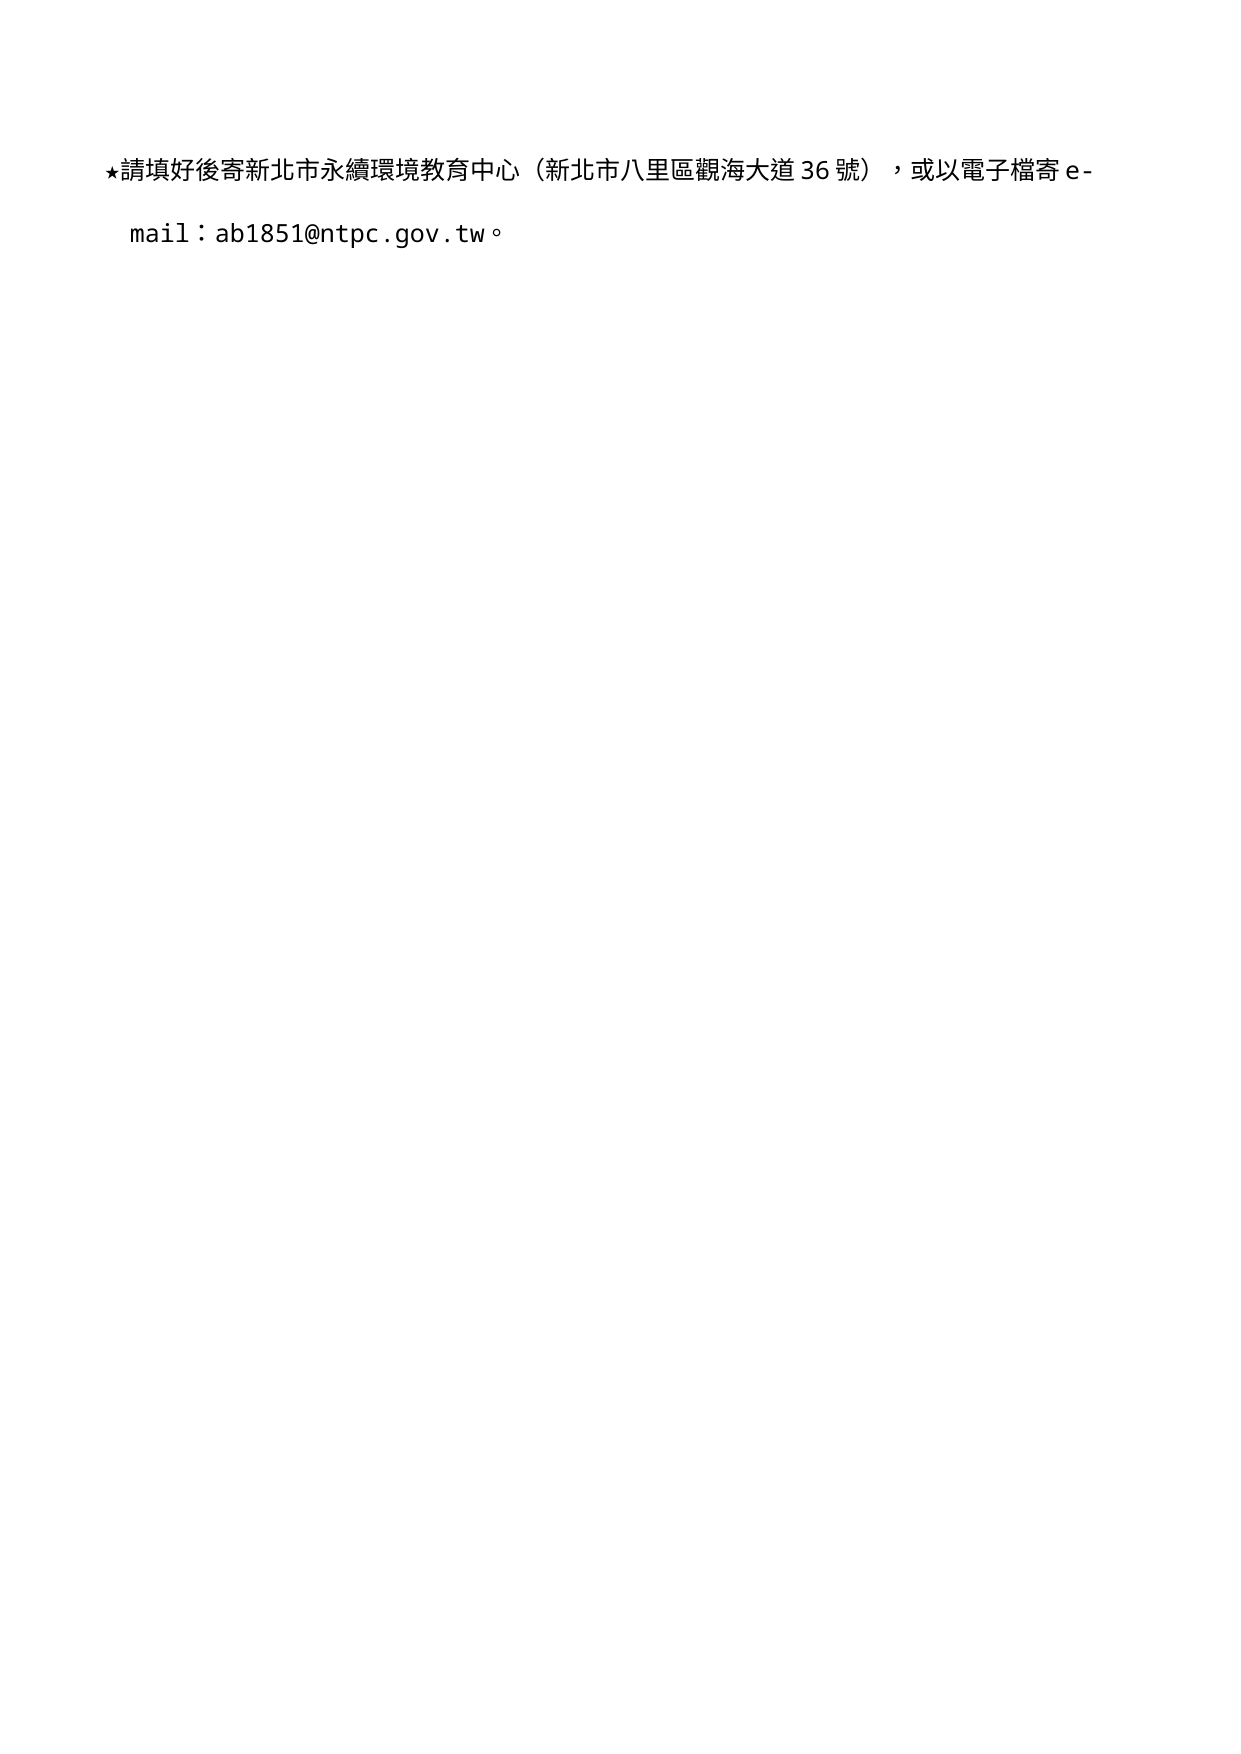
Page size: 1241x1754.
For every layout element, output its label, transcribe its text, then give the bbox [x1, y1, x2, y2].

text ★請填好後寄新北市永續環境教育中心（新北市八里區觀海大道36號），或以電子檔寄e-mail：ab1851@ntpc.gov.tw。 [104, 127, 1136, 252]
